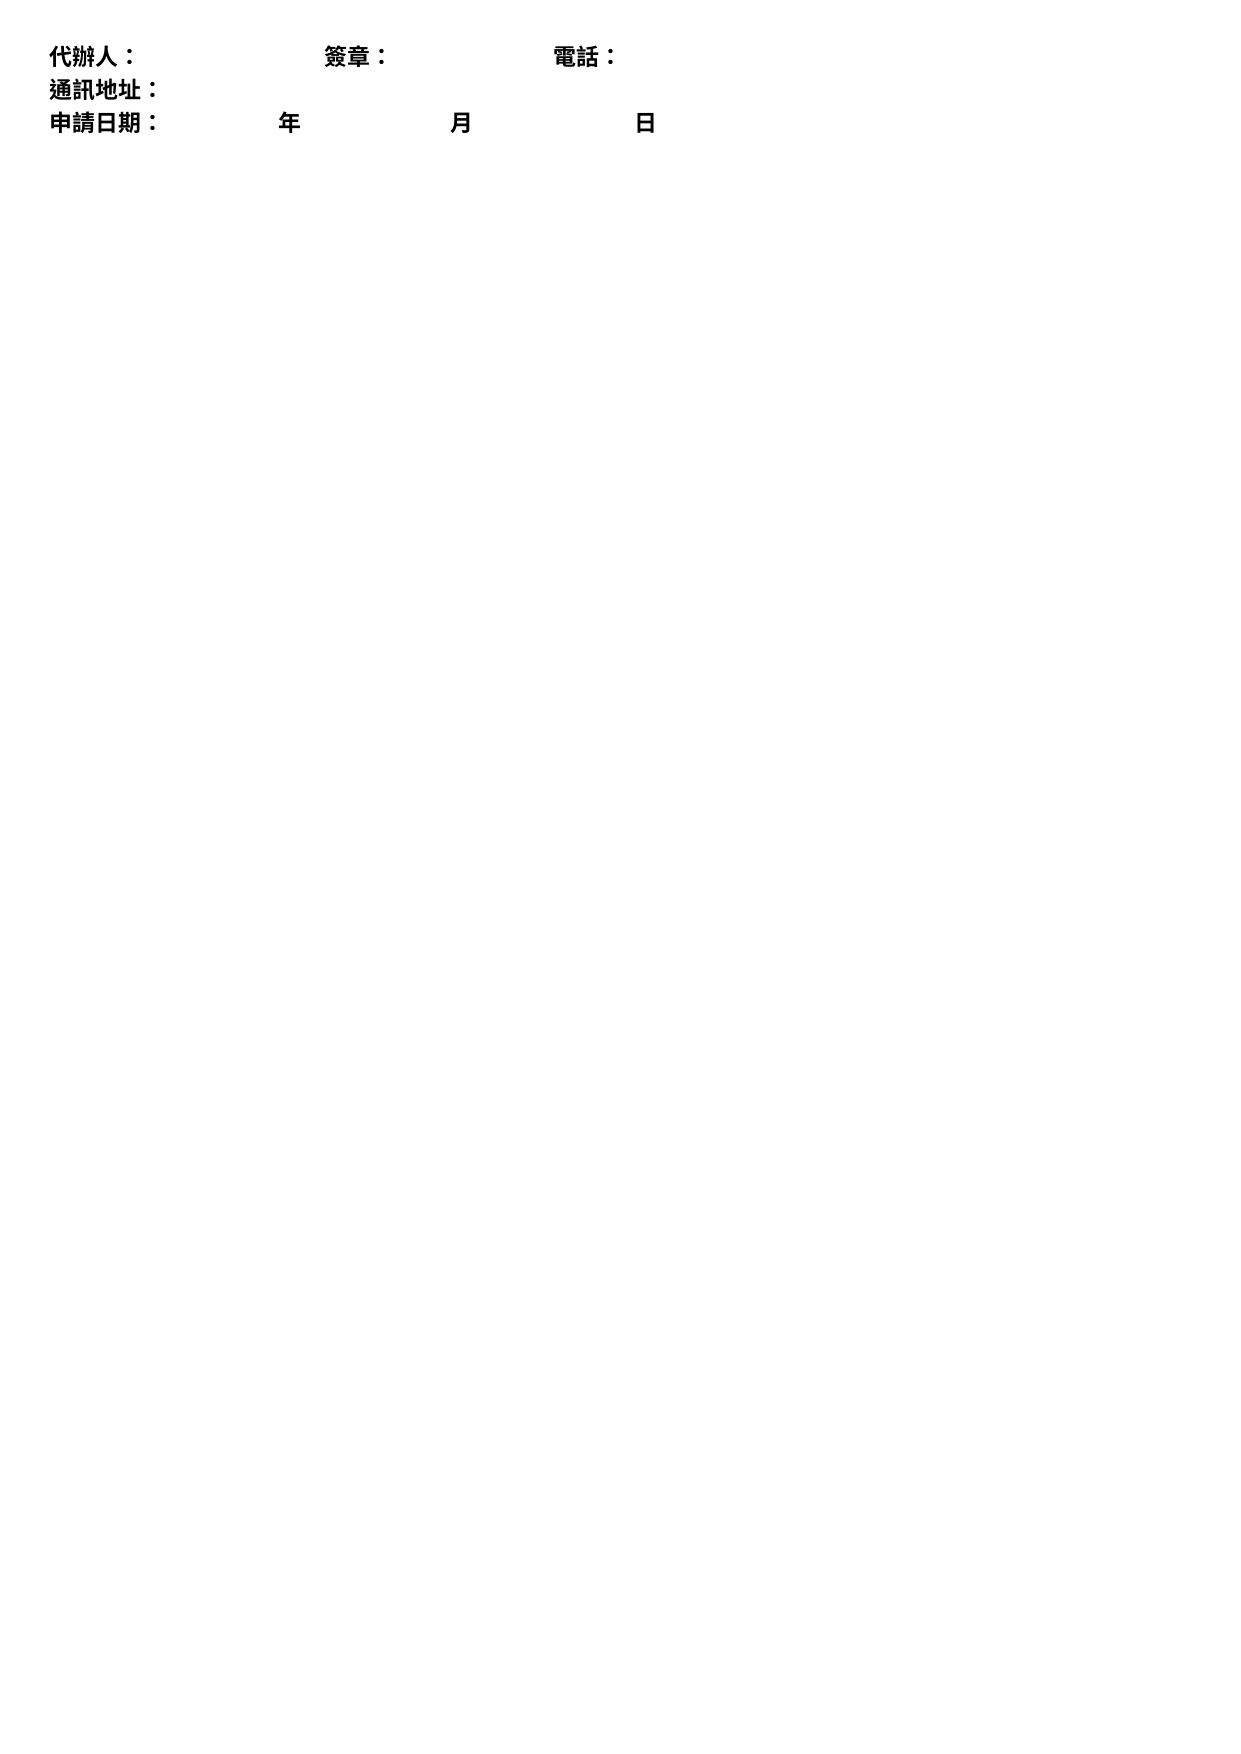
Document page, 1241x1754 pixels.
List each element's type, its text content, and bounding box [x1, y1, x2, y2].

text 通訊地址： [49, 72, 1181, 105]
text 代辦人： 簽章： 電話： [49, 39, 1181, 72]
text 申請日期： 年 月 日 [49, 105, 1240, 138]
